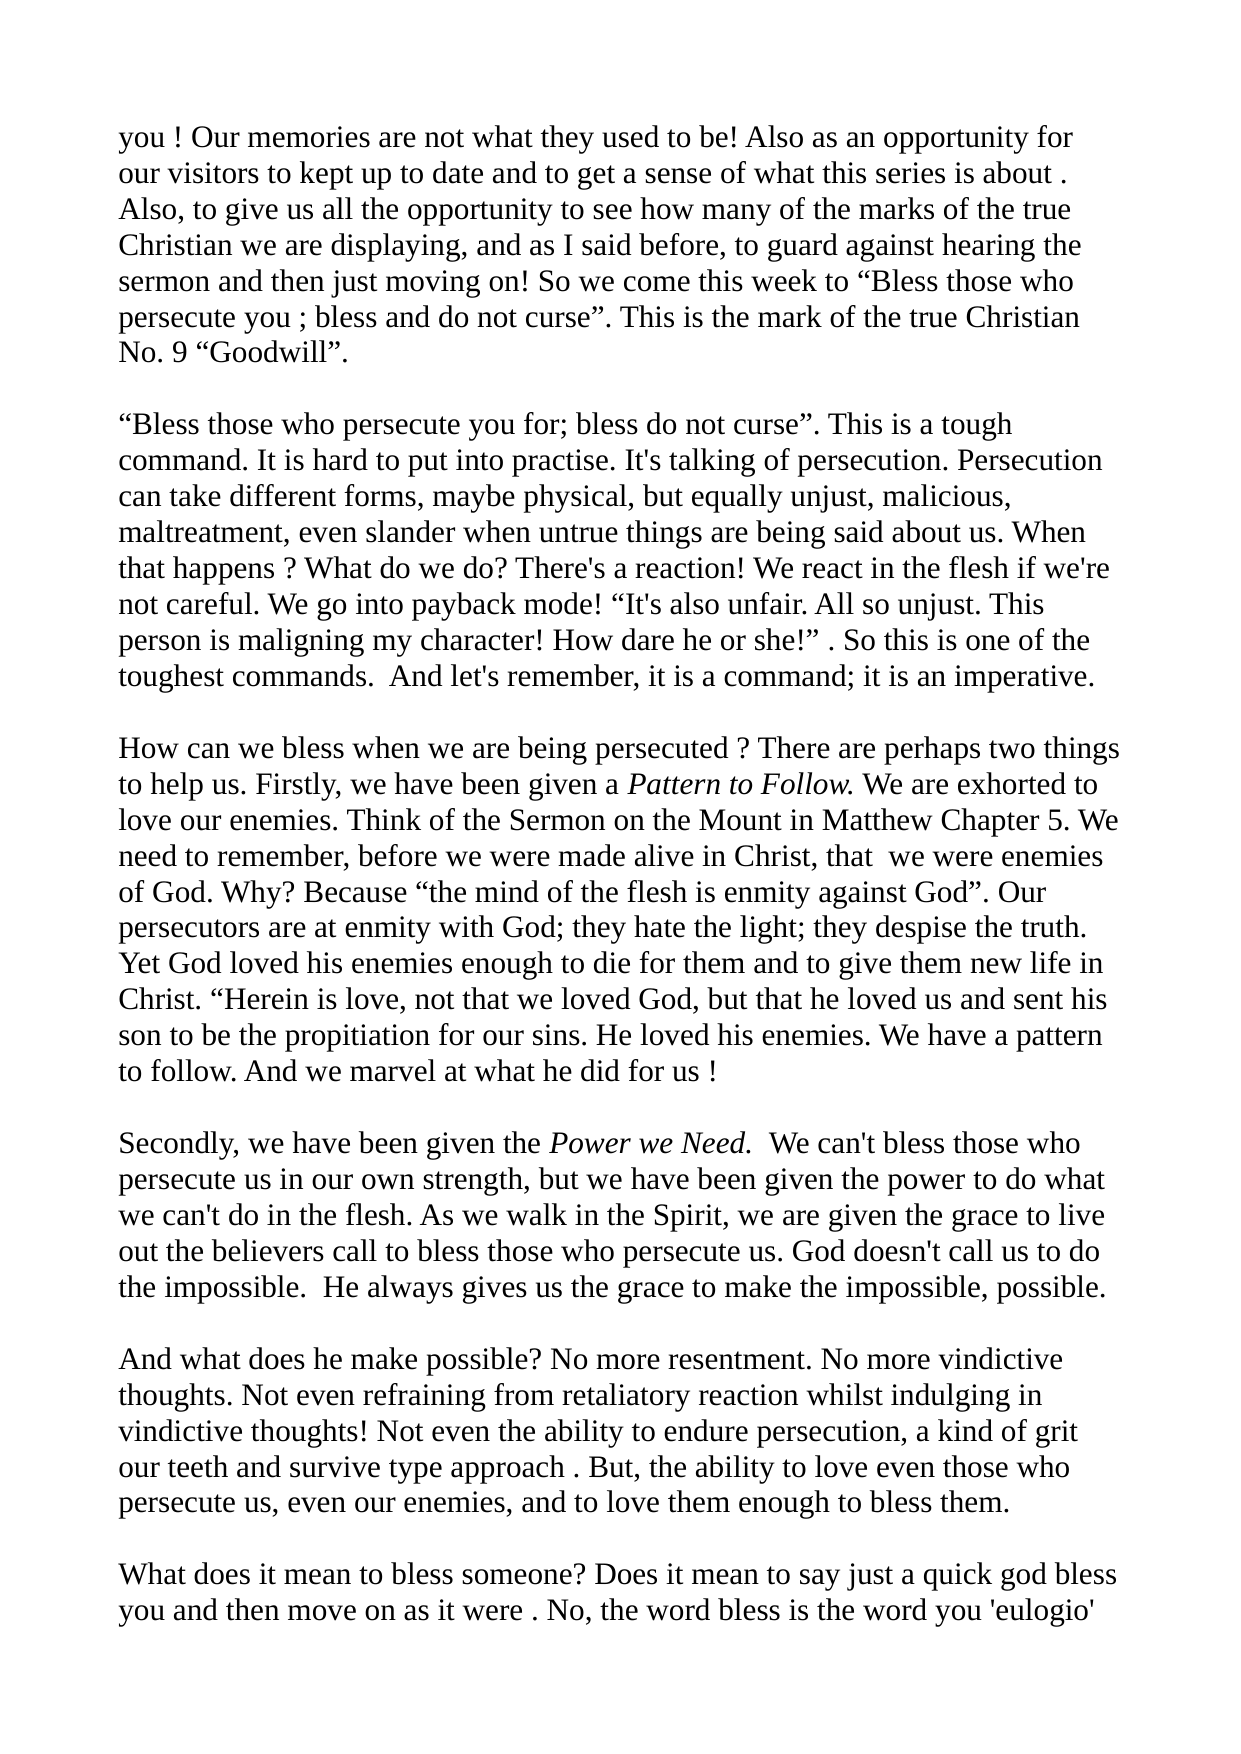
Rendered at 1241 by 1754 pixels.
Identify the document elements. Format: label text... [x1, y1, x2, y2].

text And what does he make possible? No more resentment. No more vindictive thoughts. Not even refraining from retaliatory reaction whilst indulging in vindictive thoughts! Not even the ability to endure persecution, a kind of grit our teeth and survive type approach . But, the ability to love even those who persecute us, even our enemies, and to love them enough to bless them. [118, 1340, 1122, 1520]
text “Bless those who persecute you for; bless do not curse”. This is a tough command. It is hard to put into practise. It's talking of persecution. Persecution can take different forms, maybe physical, but equally unjust, malicious, maltreatment, even slander when untrue things are being said about us. When that happens ? What do we do? There's a reaction! We react in the flesh if we're not careful. We go into payback mode! “It's also unfair. All so unjust. This person is maligning my character! How dare he or she!” . So this is one of the toughest commands. And let's remember, it is a command; it is an imperative. [118, 406, 1122, 693]
text Secondly, we have been given the Power we Need. We can't bless those who persecute us in our own strength, but we have been given the power to do what we can't do in the flesh. As we walk in the Spirit, we are given the grace to live out the believers call to bless those who persecute us. God doesn't call us to do the impossible. He always gives us the grace to make the impossible, possible. [118, 1124, 1122, 1304]
text What does it mean to bless someone? Does it mean to say just a quick god bless you and then move on as it were . No, the word bless is the word you 'eulogio' [118, 1556, 1122, 1627]
text How can we bless when we are being persecuted ? There are perhaps two things to help us. Firstly, we have been given a Pattern to Follow. We are exhorted to love our enemies. Think of the Sermon on the Mount in Matthew Chapter 5. We need to remember, before we were made alive in Christ, that we were enemies of God. Why? Because “the mind of the flesh is enmity against God”. Our persecutors are at enmity with God; they hate the light; they despise the truth. Yet God loved his enemies enough to die for them and to give them new life in Christ. “Herein is love, not that we loved God, but that he loved us and sent his son to be the propitiation for our sins. He loved his enemies. We have a pattern to follow. And we marvel at what he did for us ! [118, 729, 1122, 1088]
text you ! Our memories are not what they used to be! Also as an opportunity for our visitors to kept up to date and to get a sense of what this series is about . Also, to give us all the opportunity to see how many of the marks of the true Christian we are displaying, and as I said before, to guard against hearing the sermon and then just moving on! So we come this week to “Bless those who persecute you ; bless and do not curse”. This is the mark of the true Christian No. 9 “Goodwill”. [118, 118, 1122, 370]
